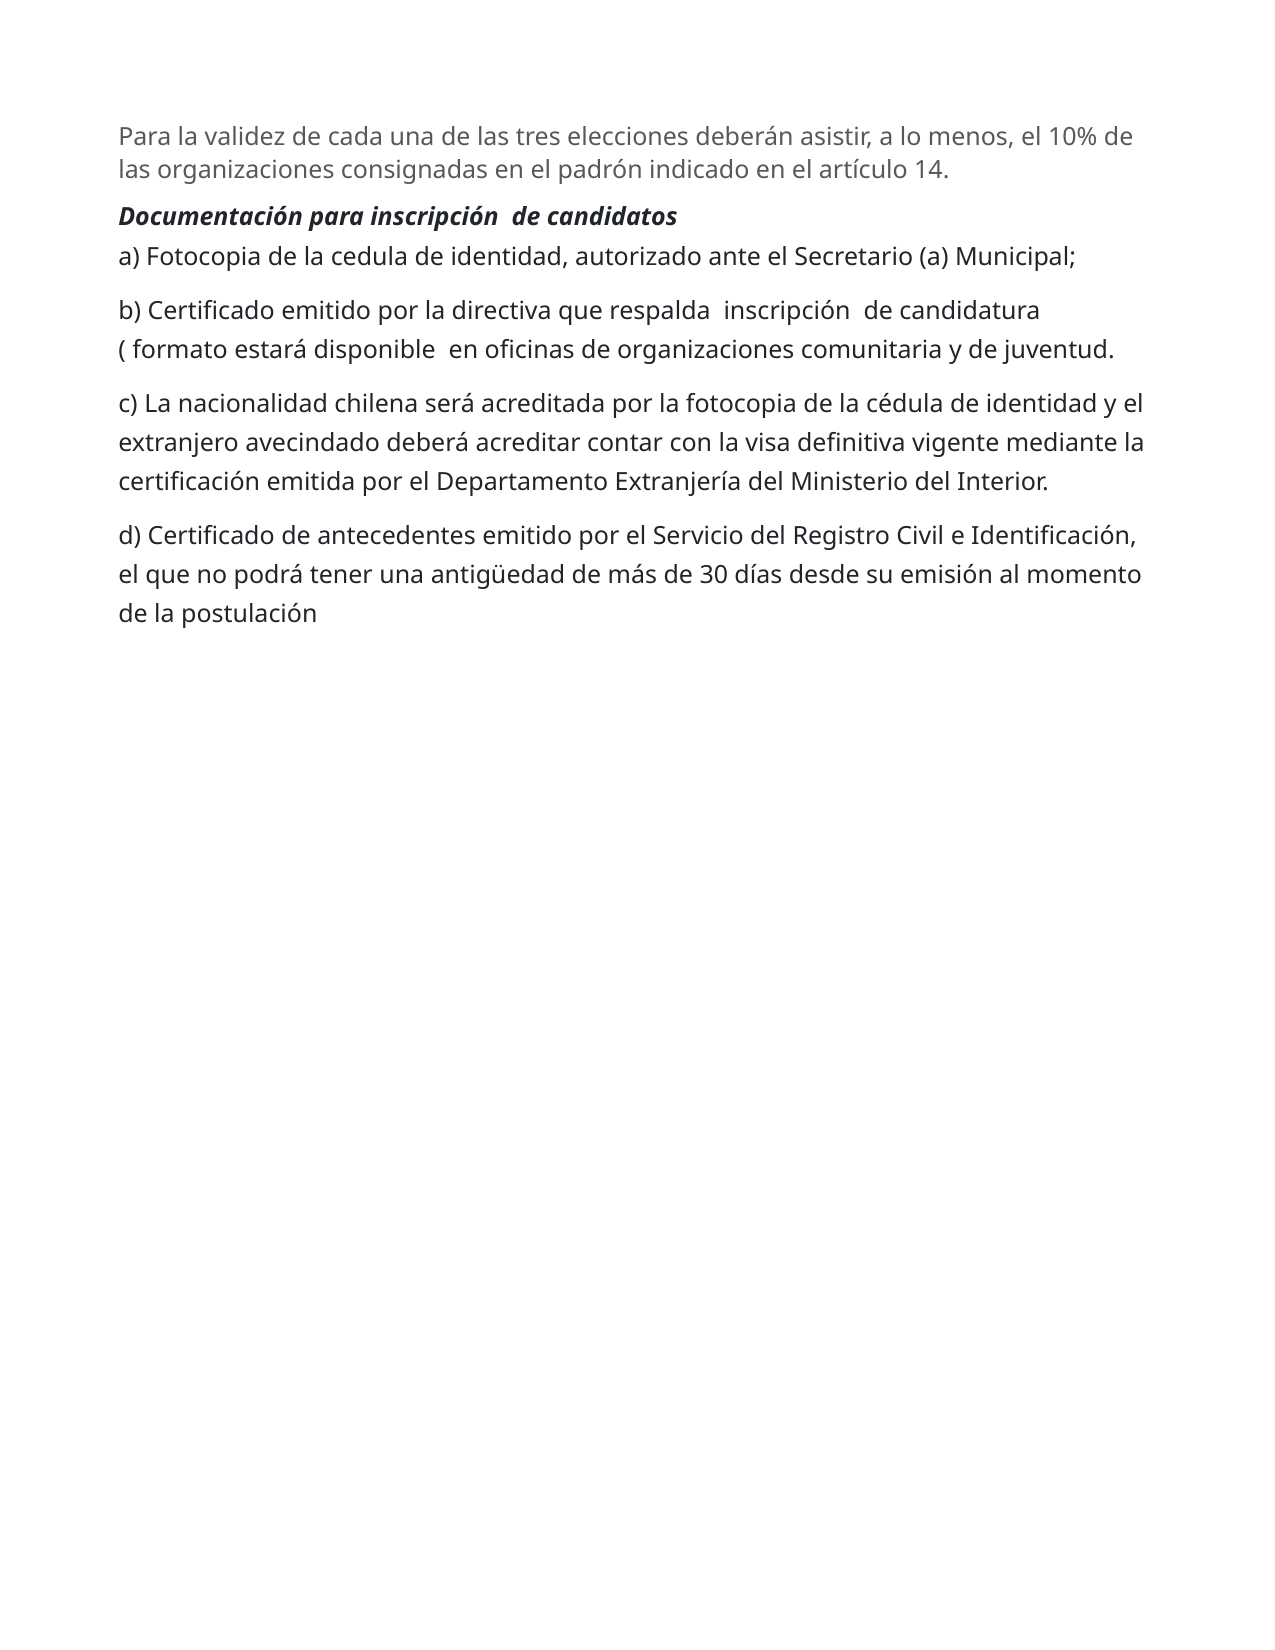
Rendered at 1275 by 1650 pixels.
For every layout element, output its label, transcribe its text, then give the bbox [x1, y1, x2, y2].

text a) Fotocopia de la cedula de identidad, autorizado ante el Secretario (a) Municipal; [118, 239, 1157, 273]
text d) Certificado de antecedentes emitido por el Servicio del Registro Civil e Identificación, el que no podrá tener una antigüedad de más de 30 días desde su emisión al momento de la postulación [118, 518, 1157, 630]
text Para la validez de cada una de las tres elecciones deberán asistir, a lo menos, el 10% de las organizaciones consignadas en el padrón indicado en el artículo 14. [118, 118, 1157, 186]
text c) La nacionalidad chilena será acreditada por la fotocopia de la cédula de identidad y el extranjero avecindado deberá acreditar contar con la visa definitiva vigente mediante la certificación emitida por el Departamento Extranjería del Ministerio del Interior. [118, 386, 1157, 498]
subtitle Documentación para inscripción de candidatos [118, 199, 1157, 233]
text b) Certificado emitido por la directiva que respalda inscripción de candidatura ( formato estará disponible en oficinas de organizaciones comunitaria y de juventud. [118, 293, 1157, 366]
